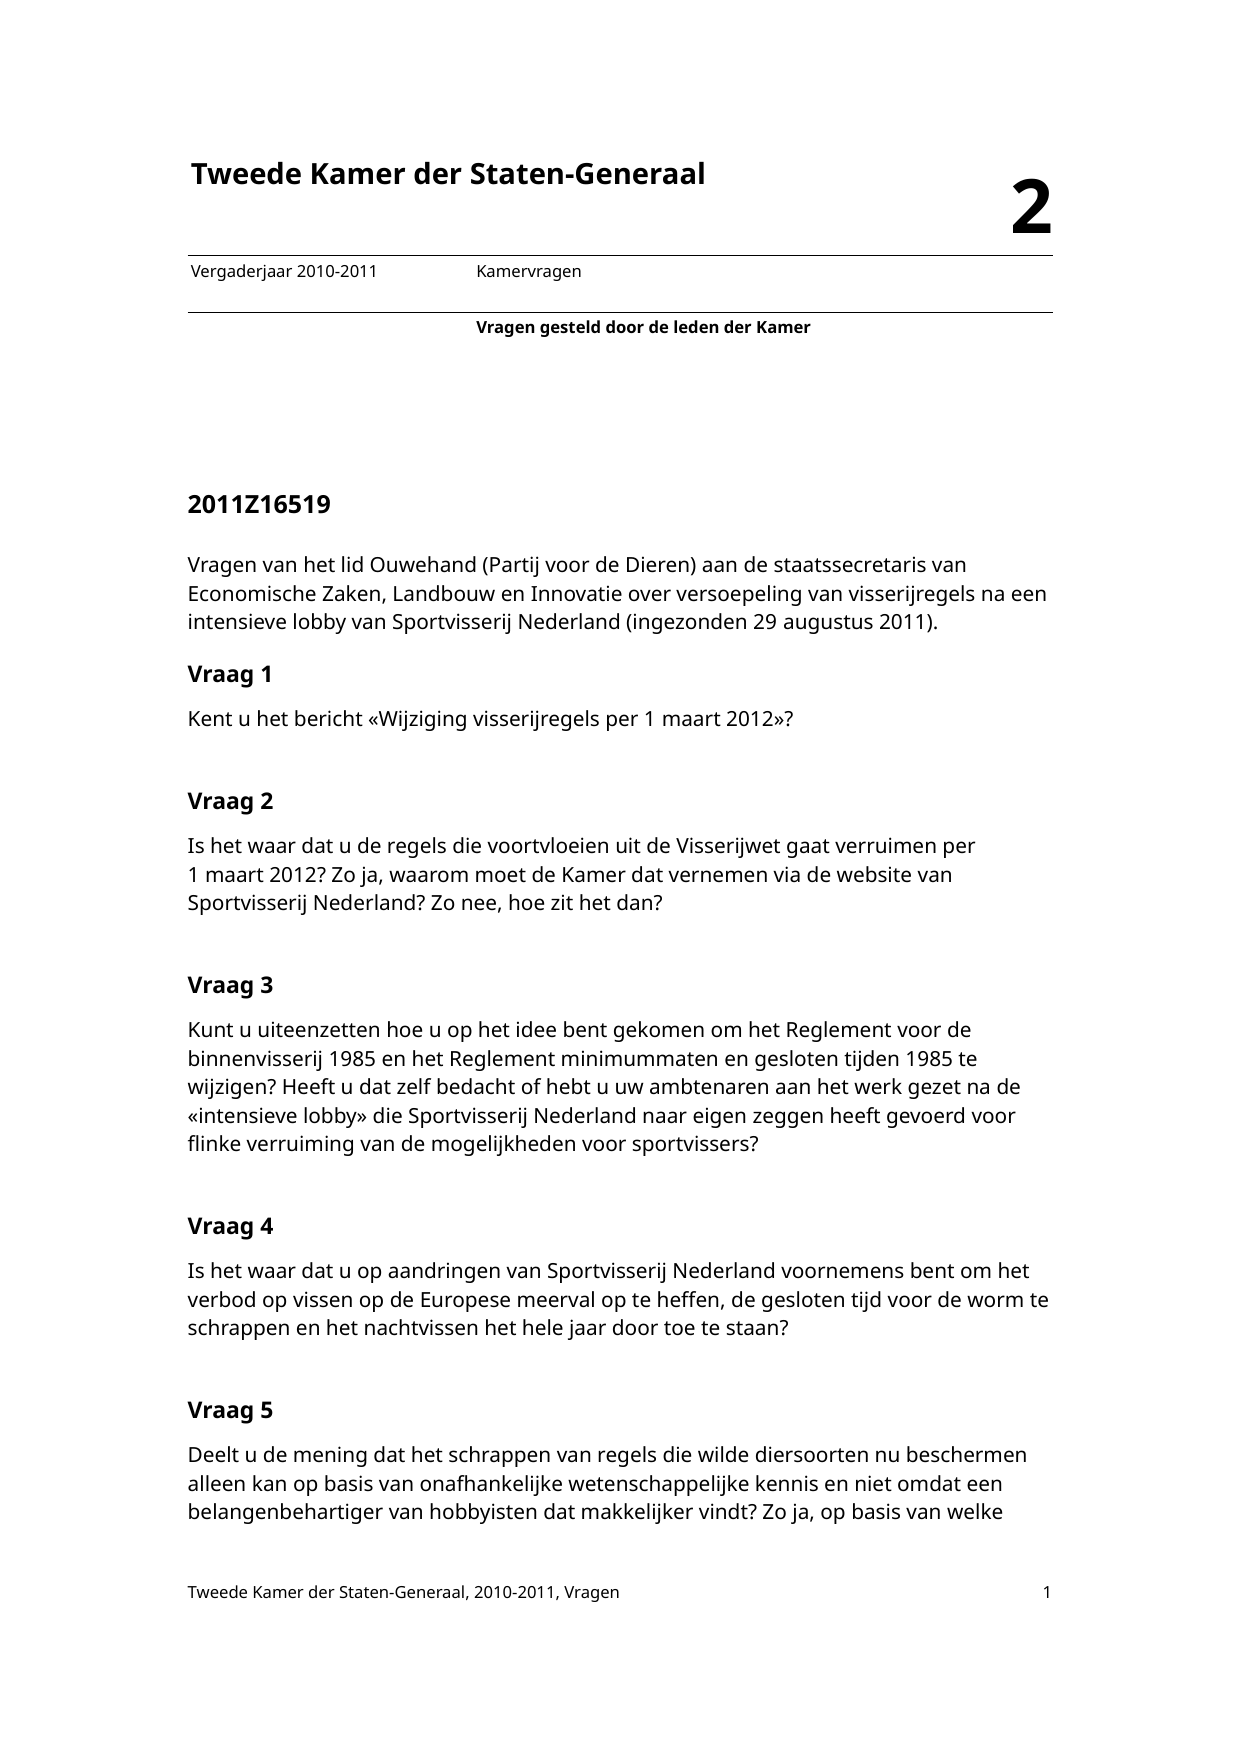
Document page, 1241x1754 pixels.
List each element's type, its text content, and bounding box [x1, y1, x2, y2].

table_cell [188, 313, 473, 339]
text Deelt u de mening dat het schrappen van regels die wilde diersoorten nu beschermen alleen kan op basis van onafhankelijke wetenschappelijke kennis en niet omdat een belangenbehartiger van hobbyisten dat makkelijker vindt? Zo ja, op basis van welke [187, 1441, 1053, 1526]
text Kunt u uiteenzetten hoe u op het idee bent gekomen om het Reglement voor de binnenvisserij 1985 en het Reglement minimummaten en gesloten tijden 1985 te wijzigen? Heeft u dat zelf bedacht of hebt u uw ambtenaren aan het werk gezet na de «intensieve lobby» die Sportvisserij Nederland naar eigen zeggen heeft gevoerd voor flinke verruiming van de mogelijkheden voor sportvissers? [187, 1016, 1053, 1158]
subtitle Vraag 2 [187, 785, 1053, 817]
subtitle Vraag 4 [187, 1210, 1053, 1242]
text Is het waar dat u op aandringen van Sportvisserij Nederland voornemens bent om het verbod op vissen op de Europese meerval op te heffen, de gesloten tijd voor de worm te schrappen en het nachtvissen het hele jaar door toe te staan? [187, 1257, 1053, 1342]
subtitle Vraag 5 [187, 1394, 1053, 1426]
text Kent u het bericht «Wijziging visserijregels per 1 maart 2012»? [187, 704, 1053, 733]
text Vragen van het lid Ouwehand (Partij voor de Dieren) aan de staatssecretaris van Economische Zaken, Landbouw en Innovatie over versoepeling van visserijregels na een intensieve lobby van Sportvisserij Nederland (ingezonden 29 augustus 2011). [187, 550, 1053, 636]
table_cell Vergaderjaar 2010-2011 [188, 256, 473, 312]
subtitle Vraag 3 [187, 969, 1053, 1001]
text 2011Z16519 [187, 487, 1053, 521]
table_header Tweede Kamer der Staten-Generaal [188, 150, 879, 255]
table_header 2 [880, 150, 1053, 255]
table_cell Kamervragen [473, 256, 1053, 312]
table_cell Vragen gesteld door de leden der Kamer [473, 313, 1053, 339]
text Is het waar dat u de regels die voortvloeien uit de Visserijwet gaat verruimen per 1 maart 2012? Zo ja, waarom moet de Kamer dat vernemen via de website van Sportvisserij Nederland? Zo nee, hoe zit het dan? [187, 832, 1053, 917]
subtitle Vraag 1 [187, 658, 1053, 689]
